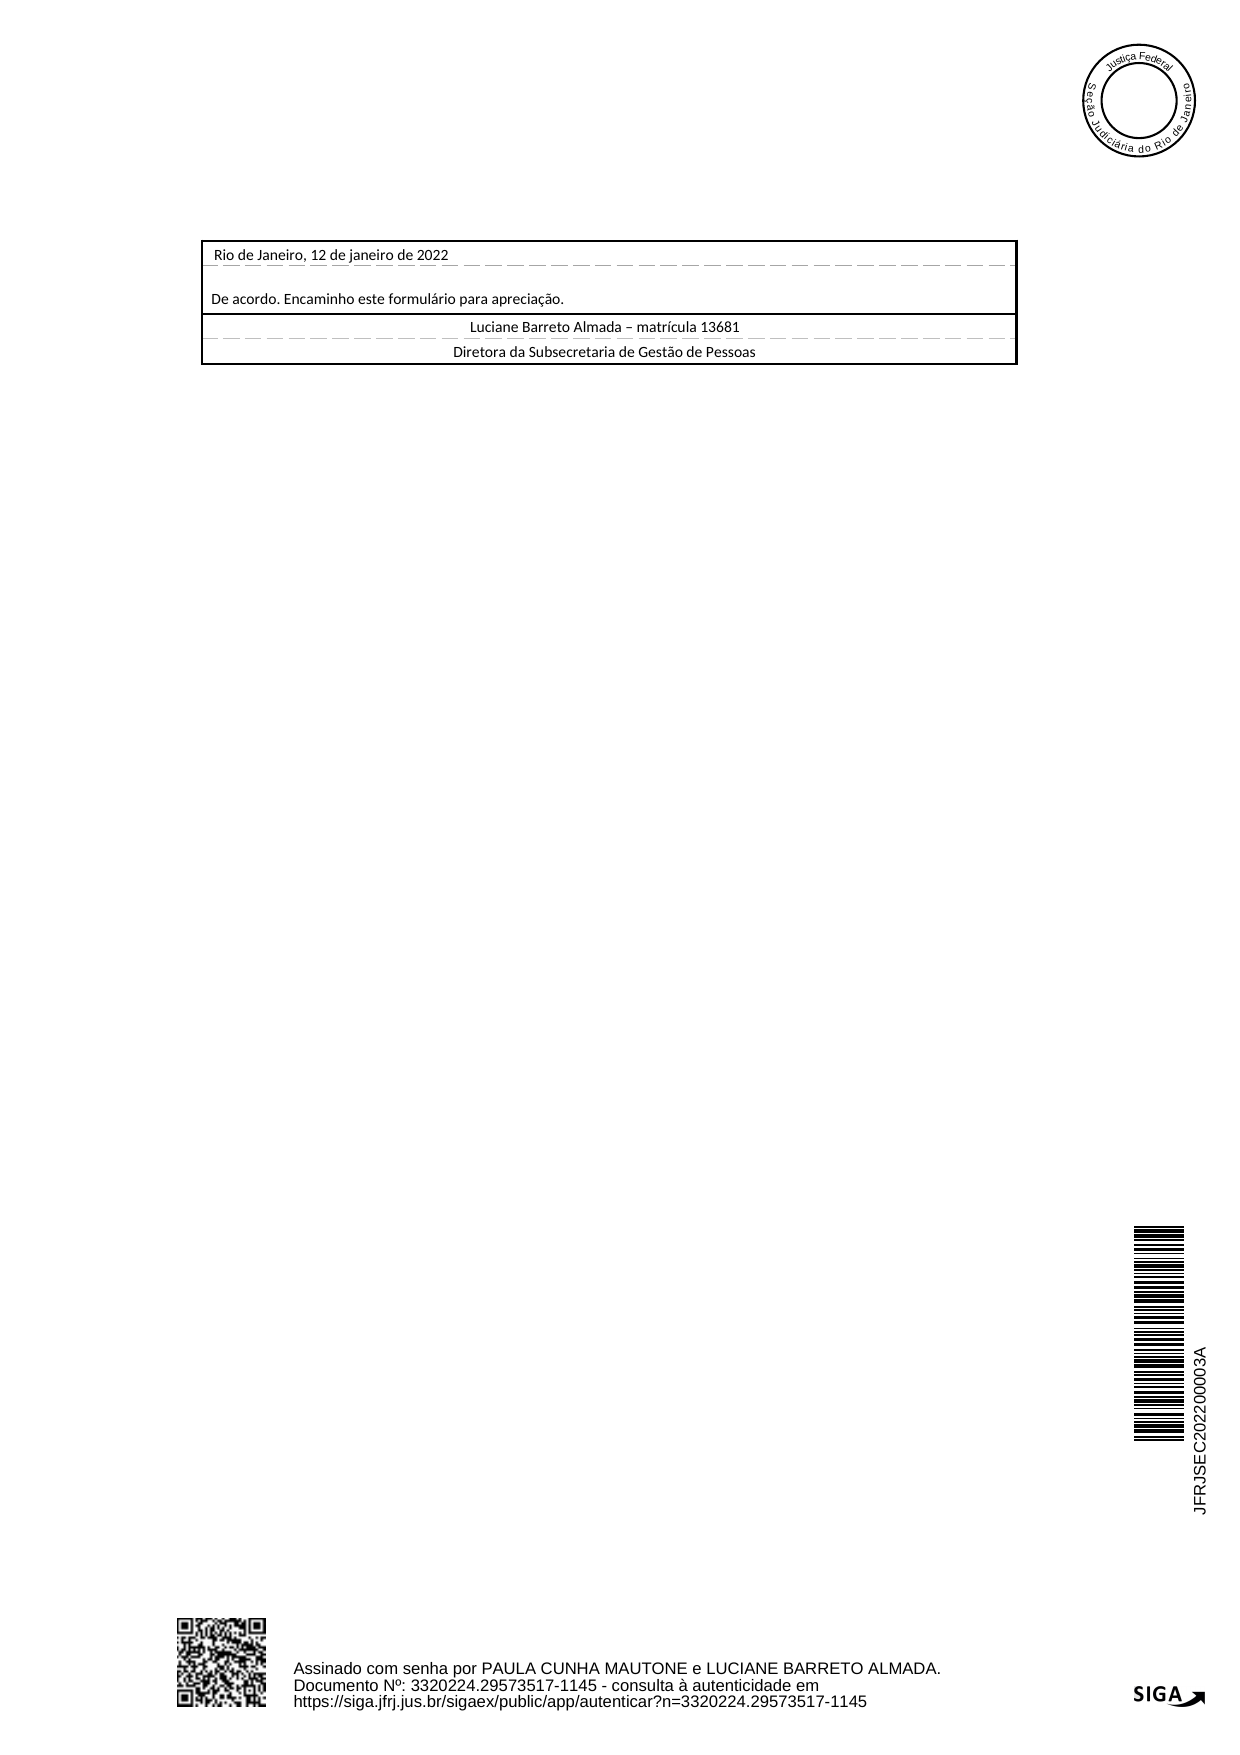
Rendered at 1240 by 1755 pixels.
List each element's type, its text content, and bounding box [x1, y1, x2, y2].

table_header Rio de Janeiro, 12 de janeiro de 2022 [203, 242, 1015, 265]
table_cell De acordo. Encaminho este formulário para apreciação. [203, 265, 1015, 312]
table_cell Luciane Barreto Almada – matrícula 13681 [203, 315, 1015, 338]
table_cell Diretora da Subsecretaria de Gestão de Pessoas [203, 338, 1015, 363]
